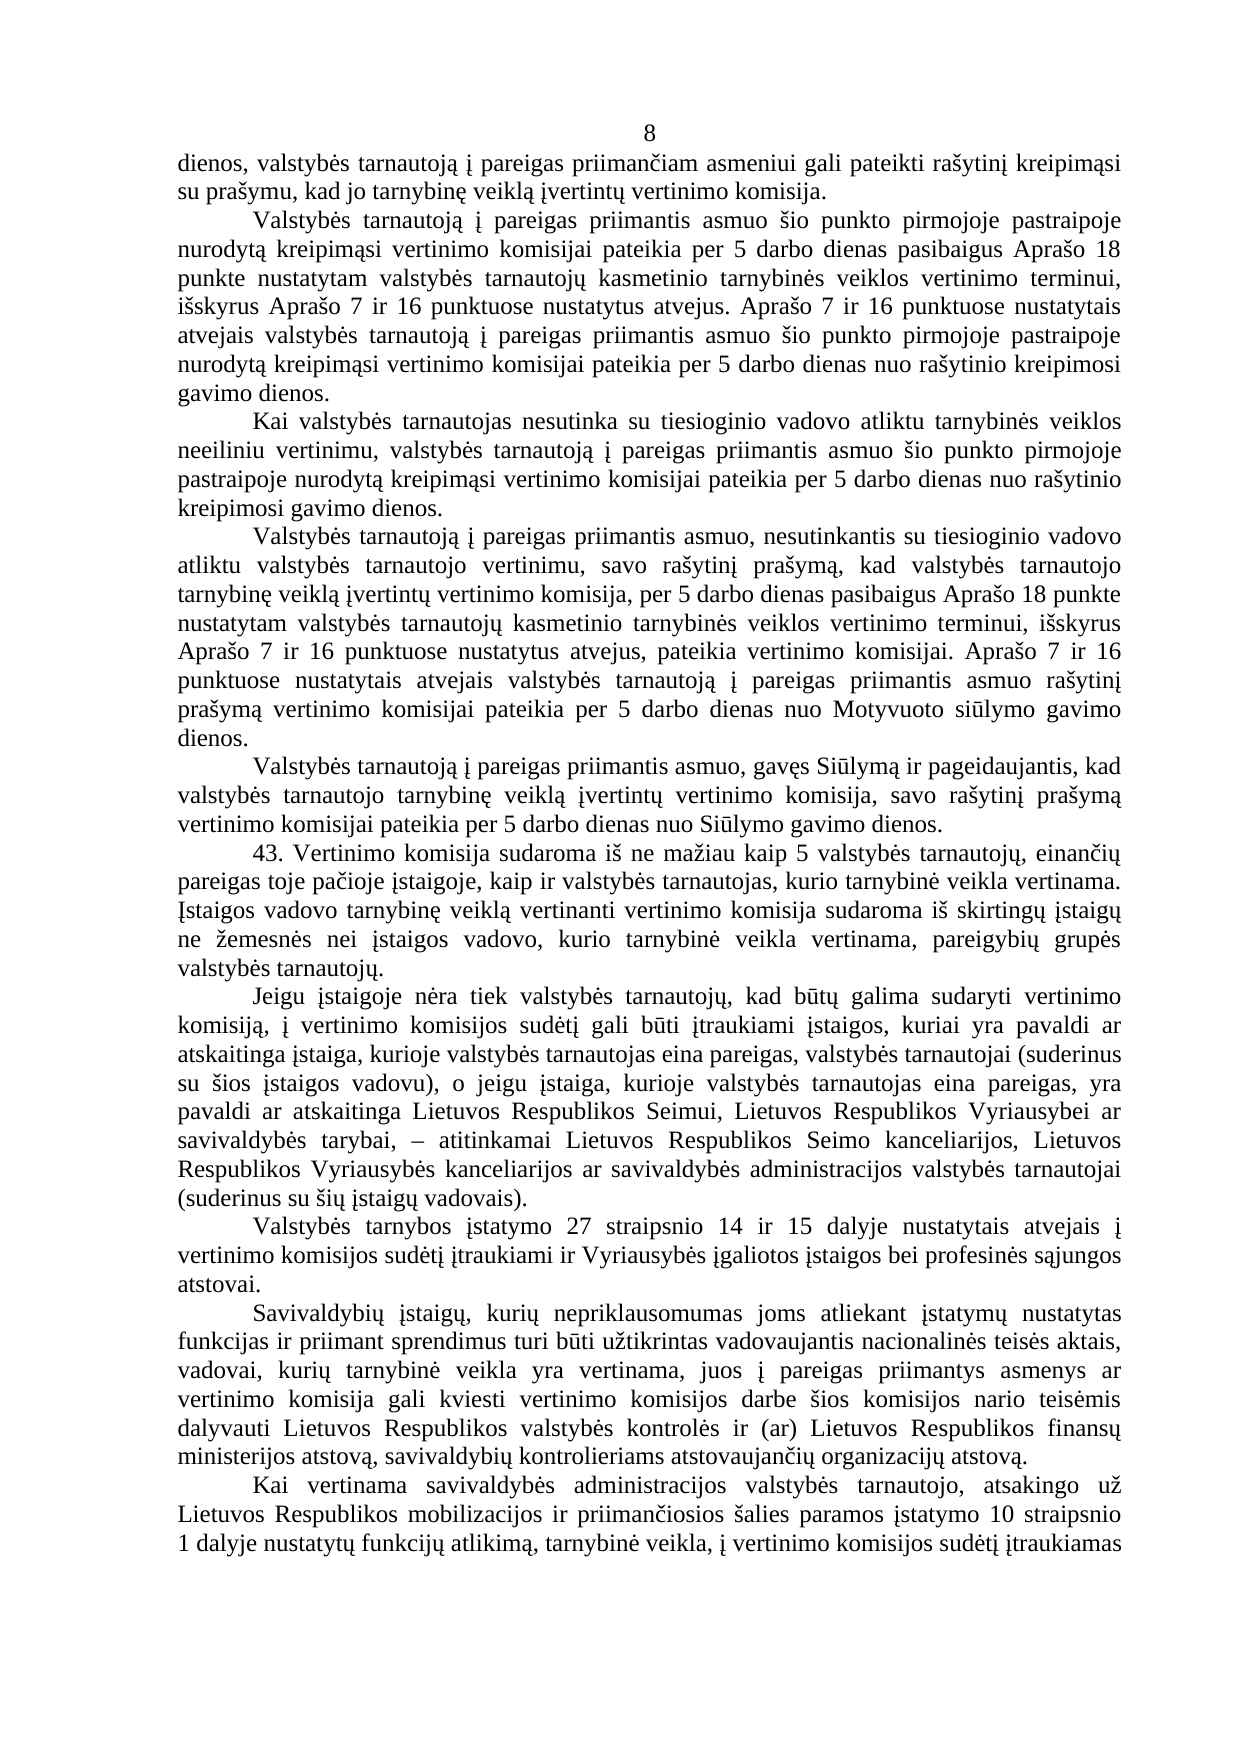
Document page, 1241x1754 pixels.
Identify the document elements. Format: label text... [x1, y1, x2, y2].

text dienos, valstybės tarnautoją į pareigas priimančiam asmeniui gali pateikti rašytinį kreipimąsi su prašymu, kad jo tarnybinę veiklą įvertintų vertinimo komisija. [177, 148, 1122, 205]
text Jeigu įstaigoje nėra tiek valstybės tarnautojų, kad būtų galima sudaryti vertinimo komisiją, į vertinimo komisijos sudėtį gali būti įtraukiami įstaigos, kuriai yra pavaldi ar atskaitinga įstaiga, kurioje valstybės tarnautojas eina pareigas, valstybės tarnautojai (suderinus su šios įstaigos vadovu), o jeigu įstaiga, kurioje valstybės tarnautojas eina pareigas, yra pavaldi ar atskaitinga Lietuvos Respublikos Seimui, Lietuvos Respublikos Vyriausybei ar savivaldybės tarybai, – atitinkamai Lietuvos Respublikos Seimo kanceliarijos, Lietuvos Respublikos Vyriausybės kanceliarijos ar savivaldybės administracijos valstybės tarnautojai (suderinus su šių įstaigų vadovais). [177, 981, 1122, 1211]
text Kai vertinama savivaldybės administracijos valstybės tarnautojo, atsakingo už Lietuvos Respublikos mobilizacijos ir priimančiosios šalies paramos įstatymo 10 straipsnio 1 dalyje nustatytų funkcijų atlikimą, tarnybinė veikla, į vertinimo komisijos sudėtį įtraukiamas [177, 1470, 1122, 1556]
text Kai valstybės tarnautojas nesutinka su tiesioginio vadovo atliktu tarnybinės veiklos neeiliniu vertinimu, valstybės tarnautoją į pareigas priimantis asmuo šio punkto pirmojoje pastraipoje nurodytą kreipimąsi vertinimo komisijai pateikia per 5 darbo dienas nuo rašytinio kreipimosi gavimo dienos. [177, 406, 1122, 521]
text Valstybės tarnautoją į pareigas priimantis asmuo, nesutinkantis su tiesioginio vadovo atliktu valstybės tarnautojo vertinimu, savo rašytinį prašymą, kad valstybės tarnautojo tarnybinę veiklą įvertintų vertinimo komisija, per 5 darbo dienas pasibaigus Aprašo 18 punkte nustatytam valstybės tarnautojų kasmetinio tarnybinės veiklos vertinimo terminui, išskyrus Aprašo 7 ir 16 punktuose nustatytus atvejus, pateikia vertinimo komisijai. Aprašo 7 ir 16 punktuose nustatytais atvejais valstybės tarnautoją į pareigas priimantis asmuo rašytinį prašymą vertinimo komisijai pateikia per 5 darbo dienas nuo Motyvuoto siūlymo gavimo dienos. [177, 521, 1122, 751]
text Valstybės tarnautoją į pareigas priimantis asmuo šio punkto pirmojoje pastraipoje nurodytą kreipimąsi vertinimo komisijai pateikia per 5 darbo dienas pasibaigus Aprašo 18 punkte nustatytam valstybės tarnautojų kasmetinio tarnybinės veiklos vertinimo terminui, išskyrus Aprašo 7 ir 16 punktuose nustatytus atvejus. Aprašo 7 ir 16 punktuose nustatytais atvejais valstybės tarnautoją į pareigas priimantis asmuo šio punkto pirmojoje pastraipoje nurodytą kreipimąsi vertinimo komisijai pateikia per 5 darbo dienas nuo rašytinio kreipimosi gavimo dienos. [177, 205, 1122, 406]
text Valstybės tarnybos įstatymo 27 straipsnio 14 ir 15 dalyje nustatytais atvejais į vertinimo komisijos sudėtį įtraukiami ir Vyriausybės įgaliotos įstaigos bei profesinės sąjungos atstovai. [177, 1211, 1122, 1298]
text Savivaldybių įstaigų, kurių nepriklausomumas joms atliekant įstatymų nustatytas funkcijas ir priimant sprendimus turi būti užtikrintas vadovaujantis nacionalinės teisės aktais, vadovai, kurių tarnybinė veikla yra vertinama, juos į pareigas priimantys asmenys ar vertinimo komisija gali kviesti vertinimo komisijos darbe šios komisijos nario teisėmis dalyvauti Lietuvos Respublikos valstybės kontrolės ir (ar) Lietuvos Respublikos finansų ministerijos atstovą, savivaldybių kontrolieriams atstovaujančių organizacijų atstovą. [177, 1298, 1122, 1470]
text 43. Vertinimo komisija sudaroma iš ne mažiau kaip 5 valstybės tarnautojų, einančių pareigas toje pačioje įstaigoje, kaip ir valstybės tarnautojas, kurio tarnybinė veikla vertinama. Įstaigos vadovo tarnybinę veiklą vertinanti vertinimo komisija sudaroma iš skirtingų įstaigų ne žemesnės nei įstaigos vadovo, kurio tarnybinė veikla vertinama, pareigybių grupės valstybės tarnautojų. [177, 838, 1122, 981]
text Valstybės tarnautoją į pareigas priimantis asmuo, gavęs Siūlymą ir pageidaujantis, kad valstybės tarnautojo tarnybinę veiklą įvertintų vertinimo komisija, savo rašytinį prašymą vertinimo komisijai pateikia per 5 darbo dienas nuo Siūlymo gavimo dienos. [177, 751, 1122, 838]
